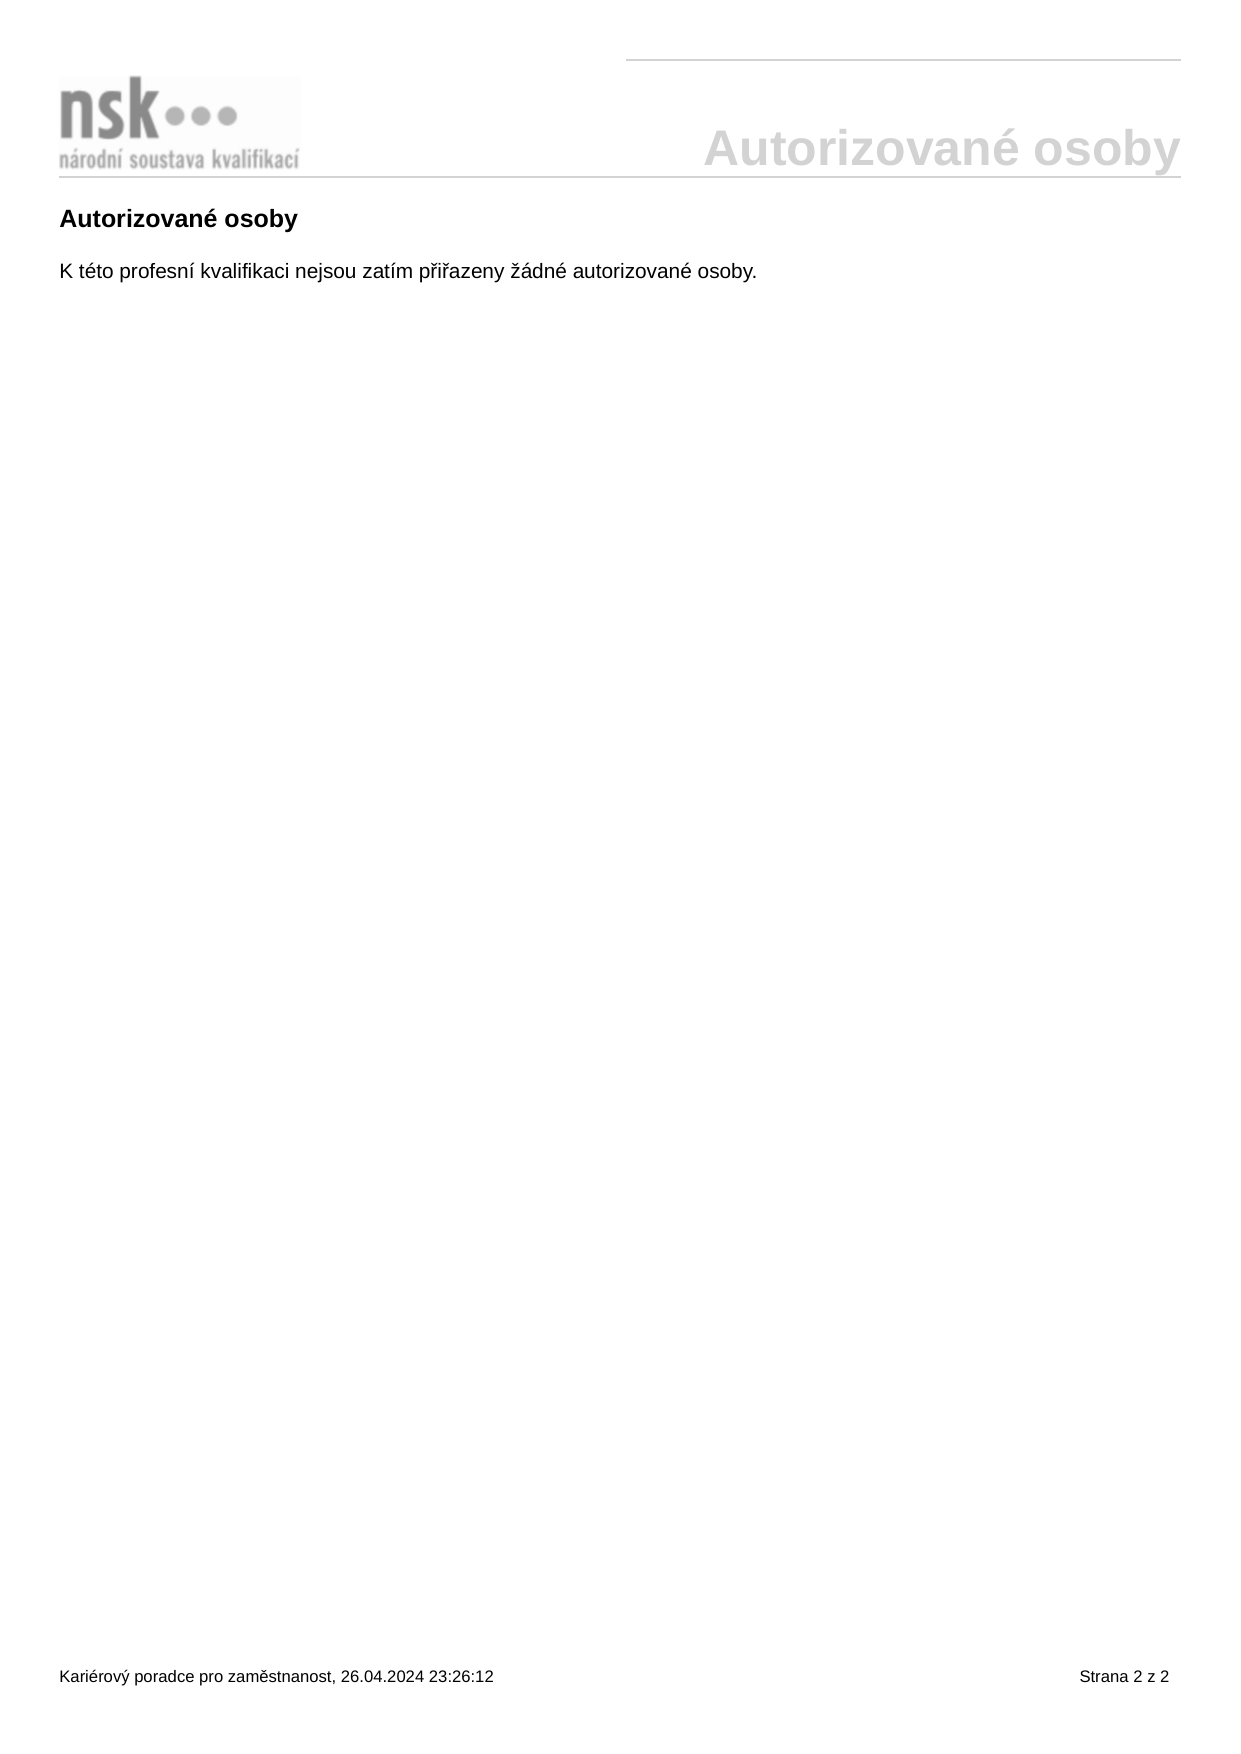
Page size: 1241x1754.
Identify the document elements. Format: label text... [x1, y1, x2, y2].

picture [58, 59, 621, 171]
table_cell [59, 883, 483, 1183]
table_cell [1169, 1658, 1181, 1694]
table_cell [59, 1183, 483, 1421]
table_cell [626, 194, 862, 200]
table_cell K této profesní kvalifikaci nejsou zatím přiřazeny žádné autorizované osoby. [59, 259, 1181, 283]
table_cell [620, 236, 626, 259]
table_cell [484, 236, 620, 259]
table_cell [59, 171, 483, 176]
table_cell [862, 583, 1169, 883]
table_cell [484, 194, 620, 200]
table_cell [1169, 883, 1181, 1183]
table_cell [621, 59, 626, 170]
table_cell [59, 283, 483, 583]
table_cell [1169, 583, 1181, 883]
table_cell [862, 1183, 1169, 1421]
table_cell [1169, 236, 1181, 259]
table_cell [626, 283, 862, 583]
table_cell [484, 283, 620, 583]
table_cell Kariérový poradce pro zaměstnanost, 26.04.2024 23:26:12 [59, 1658, 862, 1694]
table_cell [620, 283, 626, 583]
table_cell [626, 883, 862, 1183]
table_cell [59, 236, 483, 259]
table_cell [626, 236, 862, 259]
table_cell [620, 1183, 626, 1421]
table_cell [484, 1183, 620, 1421]
table_cell [862, 883, 1169, 1183]
table_cell [59, 194, 483, 200]
table_cell [626, 1421, 862, 1658]
table_cell [862, 236, 1169, 259]
table_cell [626, 1183, 862, 1421]
table_cell [620, 883, 626, 1183]
table_cell [620, 1421, 626, 1658]
table_cell Autorizované osoby [59, 200, 1181, 236]
table_cell Autorizované osoby [626, 61, 1181, 176]
table_cell [484, 883, 620, 1183]
table_cell [1169, 1183, 1181, 1421]
table_cell [626, 583, 862, 883]
table_cell [484, 1421, 620, 1658]
table_cell [1169, 1421, 1181, 1658]
table_cell [484, 583, 620, 883]
table_cell [484, 171, 620, 176]
table_cell [1169, 283, 1181, 583]
table_cell [1169, 194, 1181, 200]
table_cell Strana 2 z 2 [862, 1658, 1169, 1694]
table_cell [620, 583, 626, 883]
table_cell [862, 1421, 1169, 1658]
table_cell [59, 1421, 483, 1658]
table_cell [862, 194, 1169, 200]
table_cell [59, 583, 483, 883]
table_cell [862, 283, 1169, 583]
table_cell [59, 178, 1181, 194]
